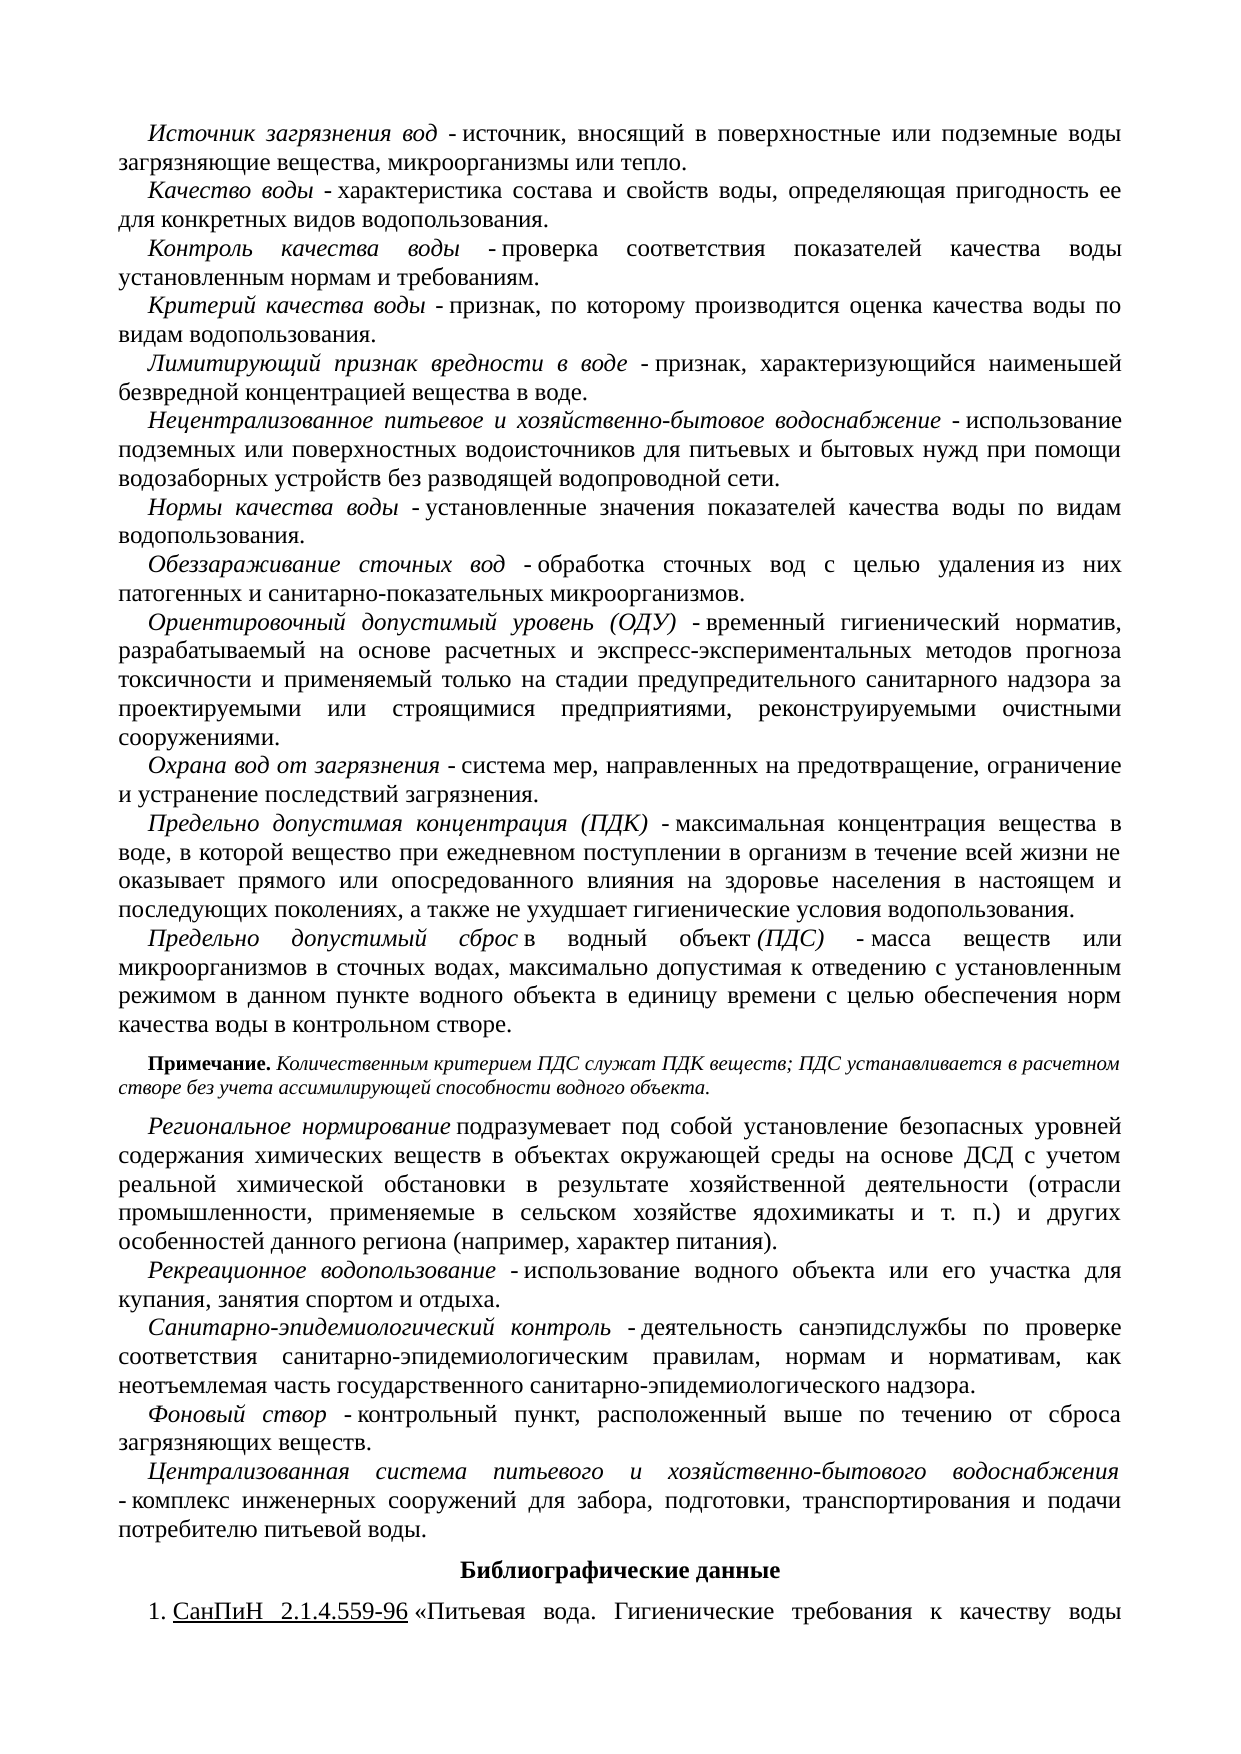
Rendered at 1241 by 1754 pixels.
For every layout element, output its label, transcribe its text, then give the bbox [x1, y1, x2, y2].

text Качество воды - характеристика состава и свойств воды, определяющая пригодность ее для конкретных видов водопользования. [118, 176, 1122, 233]
text Критерий качества воды - признак, по которому производится оценка качества воды по видам водопользования. [118, 291, 1122, 348]
text Источник загрязнения вод - источник, вносящий в поверхностные или подземные воды загрязняющие вещества, микроорганизмы или тепло. [118, 118, 1122, 176]
subtitle Библиографические данные [118, 1555, 1122, 1584]
text Охрана вод от загрязнения - система мер, направленных на предотвращение, ограничение и устранение последствий загрязнения. [118, 751, 1122, 808]
text Нецентрализованное питьевое и хозяйственно-бытовое водоснабжение - использование подземных или поверхностных водоисточников для питьевых и бытовых нужд при помощи водозаборных устройств без разводящей водопроводной сети. [118, 406, 1122, 492]
text Централизованная система питьевого и хозяйственно-бытового водоснабжения - комплекс инженерных сооружений для забора, подготовки, транспортирования и подачи потребителю питьевой воды. [118, 1456, 1122, 1542]
text Предельно допустимая концентрация (ПДК) - максимальная концентрация вещества в воде, в которой вещество при ежедневном поступлении в организм в течение всей жизни не оказывает прямого или опосредованного влияния на здоровье населения в настоящем и последующих поколениях, а также не ухудшает гигиенические условия водопользования. [118, 808, 1122, 923]
text Рекреационное водопользование - использование водного объекта или его участка для купания, занятия спортом и отдыха. [118, 1255, 1122, 1312]
text Контроль качества воды - проверка соответствия показателей качества воды установленным нормам и требованиям. [118, 233, 1122, 291]
text Обеззараживание сточных вод - обработка сточных вод с целью удаления из них патогенных и санитарно-показательных микроорганизмов. [118, 549, 1122, 607]
text Лимитирующий признак вредности в воде - признак, характеризующийся наименьшей безвредной концентрацией вещества в воде. [118, 348, 1122, 406]
text 1. СанПиН 2.1.4.559-96 «Питьевая вода. Гигиенические требования к качеству воды [118, 1596, 1122, 1625]
text Санитарно-эпидемиологический контроль - деятельность санэпидслужбы по проверке соответствия санитарно-эпидемиологическим правилам, нормам и нормативам, как неотъемлемая часть государственного санитарно-эпидемиологического надзора. [118, 1312, 1122, 1399]
text Фоновый створ - контрольный пункт, расположенный выше по течению от сброса загрязняющих веществ. [118, 1399, 1122, 1456]
text Предельно допустимый сброс в водный объект (ПДС) - масса веществ или микроорганизмов в сточных водах, максимально допустимая к отведению с установленным режимом в данном пункте водного объекта в единицу времени с целью обеспечения норм качества воды в контрольном створе. [118, 923, 1122, 1038]
text Ориентировочный допустимый уровень (ОДУ) - временный гигиенический норматив, разрабатываемый на основе расчетных и экспресс-экспериментальных методов прогноза токсичности и применяемый только на стадии предупредительного санитарного надзора за проектируемыми или строящимися предприятиями, реконструируемыми очистными сооружениями. [118, 607, 1122, 751]
text Примечание. Количественным критерием ПДС служат ПДК веществ; ПДС устанавливается в расчетном створе без учета ассимилирующей способности водного объекта. [118, 1051, 1122, 1099]
text Региональное нормирование подразумевает под собой установление безопасных уровней содержания химических веществ в объектах окружающей среды на основе ДСД с учетом реальной химической обстановки в результате хозяйственной деятельности (отрасли промышленности, применяемые в сельском хозяйстве ядохимикаты и т. п.) и других особенностей данного региона (например, характер питания). [118, 1111, 1122, 1255]
text Нормы качества воды - установленные значения показателей качества воды по видам водопользования. [118, 492, 1122, 549]
